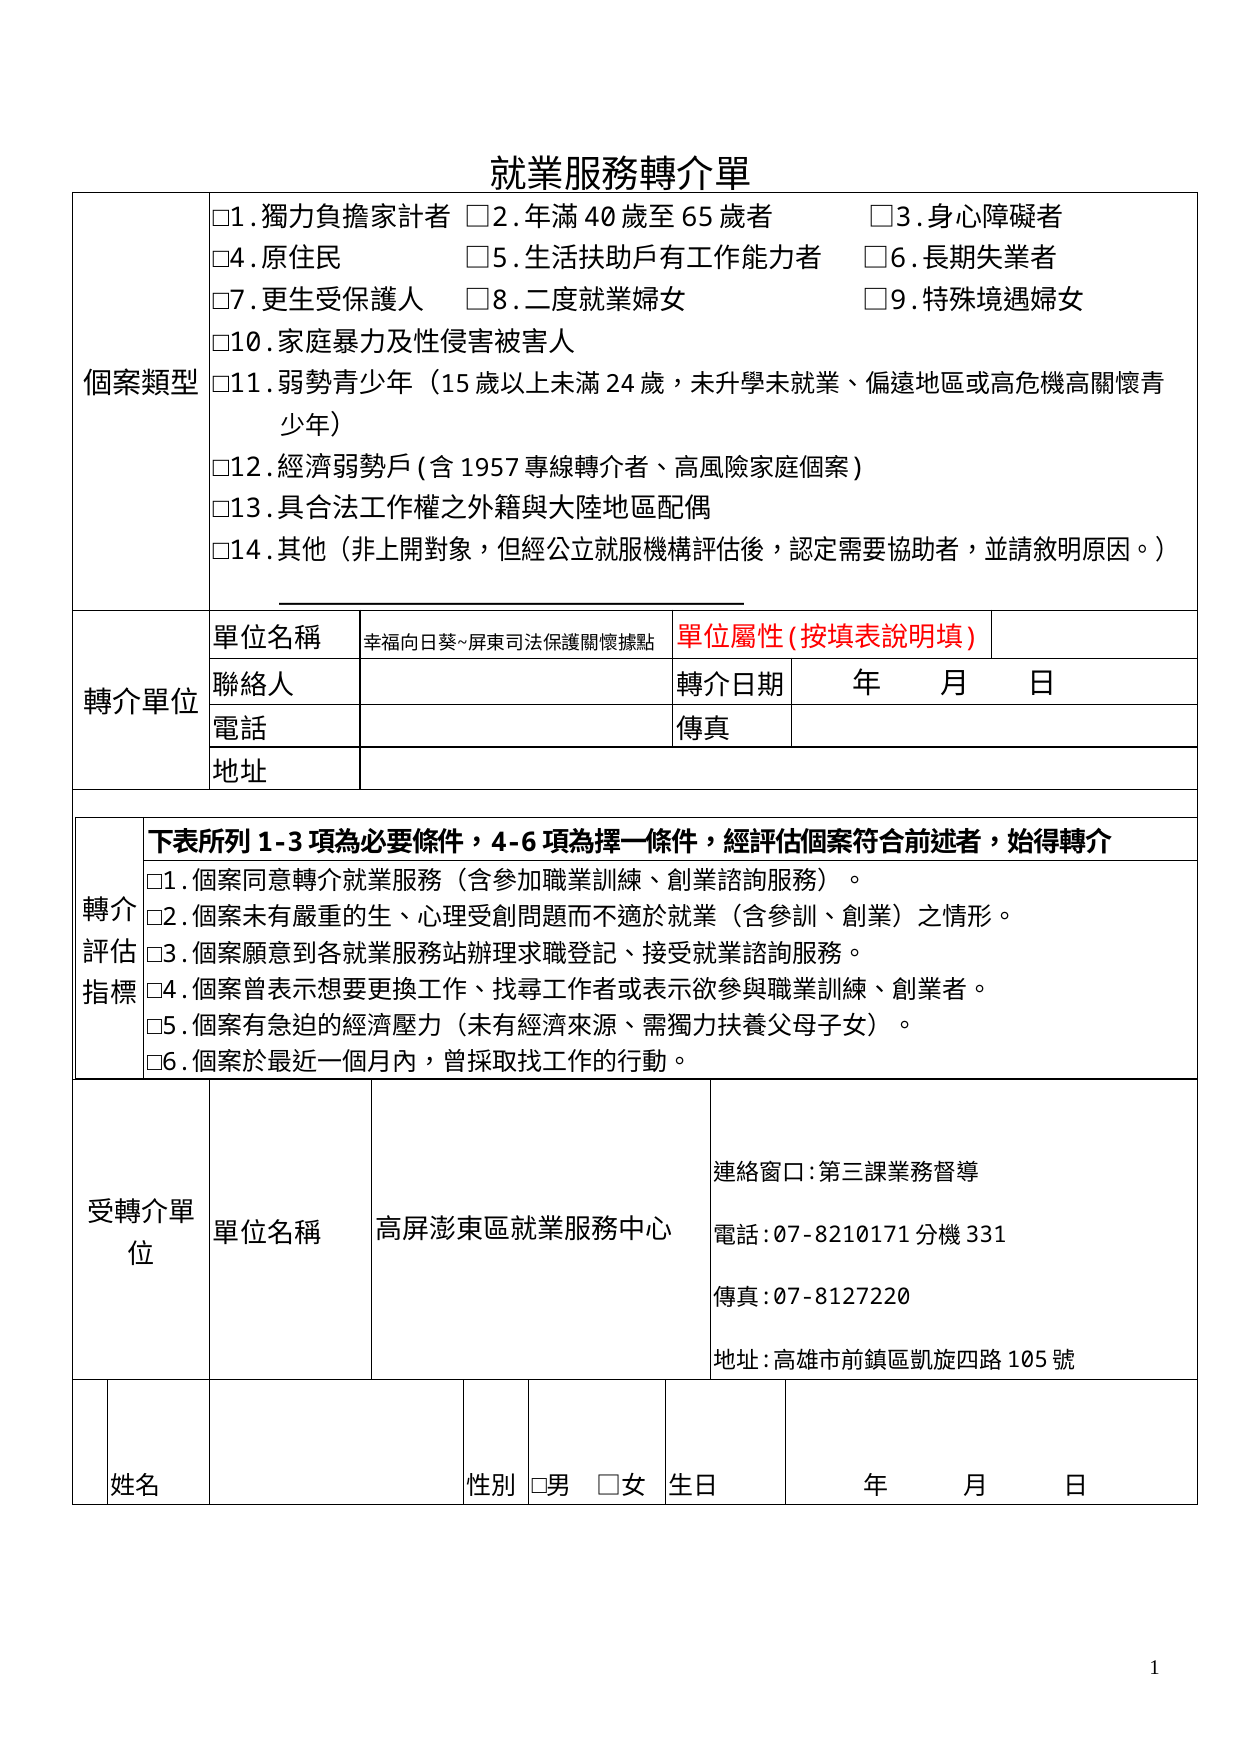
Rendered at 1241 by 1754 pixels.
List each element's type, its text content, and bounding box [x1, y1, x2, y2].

table_cell 幸福向日葵~屏東司法保護關懷據點 [361, 611, 672, 657]
table_cell [361, 705, 672, 746]
table_cell 單位名稱 [210, 611, 359, 657]
table_cell 聯絡人 [210, 659, 359, 704]
table_cell 高屏澎東區就業服務中心 [372, 1080, 710, 1379]
table_cell [73, 1380, 107, 1504]
table_cell 年 月 日 [792, 659, 1197, 704]
table_cell [361, 748, 1197, 789]
table_cell □男 □女 [529, 1380, 665, 1504]
table_header 個案類型 [73, 193, 209, 609]
table_cell [73, 790, 1197, 1079]
table_cell 單位名稱 [210, 1080, 371, 1379]
table_cell 生日 [666, 1380, 785, 1504]
table_cell 轉介日期 [673, 659, 791, 704]
table_header □1.獨力負擔家計者 □2.年滿40歲至65歲者 □3.身心障礙者 □4.原住民 □5.生活扶助戶有工作能力者 □6.長期失業者 □7.更生受保護人 □8.二度就業婦女 □9.特殊境遇婦女 □10.家庭暴力及性侵害被害人 □11.弱勢青少年（15歲以上未滿24歲，未升學未就業、偏遠地區或高危機高關懷青 少年） □12.經濟弱勢戶(含1957專線轉介者、高風險家庭個案) □13.具合法工作權之外籍與大陸地區配偶 □14.其他（非上開對象，但經公立就服機構評估後，認定需要協助者，並請敘明原因。） _______________________________ [210, 193, 1197, 609]
table_header 下表所列1-3項為必要條件，4-6項為擇一條件，經評估個案符合前述者，始得轉介 [144, 818, 1197, 859]
table_header 轉介評估指標 [76, 818, 143, 1078]
table_cell 受轉介單位 [73, 1080, 209, 1379]
table_cell 性別 [464, 1380, 528, 1504]
table_cell [210, 1380, 463, 1504]
table_cell 連絡窗口:第三課業務督導 電話:07-8210171分機331 傳真:07-8127220 地址:高雄市前鎮區凱旋四路105號 [711, 1080, 1197, 1379]
table_cell [992, 611, 1197, 657]
table_cell 轉介單位 [73, 611, 209, 789]
table_cell □1.個案同意轉介就業服務（含參加職業訓練、創業諮詢服務）。 □2.個案未有嚴重的生、心理受創問題而不適於就業（含參訓、創業）之情形。 □3.個案願意到各就業服務站辦理求職登記、接受就業諮詢服務。 □4.個案曾表示想要更換工作、找尋工作者或表示欲參與職業訓練、創業者。 □5.個案有急迫的經濟壓力（未有經濟來源、需獨力扶養父母子女）。 □6.個案於最近一個月內，曾採取找工作的行動。 [144, 861, 1197, 1078]
table_cell [792, 705, 1197, 746]
table_cell 電話 [210, 705, 359, 746]
table_cell 地址 [210, 748, 359, 789]
table_cell 姓名 [108, 1380, 209, 1504]
table_cell 傳真 [673, 705, 791, 746]
text 就業服務轉介單 [89, 129, 1152, 192]
table_cell [361, 659, 672, 704]
table_cell 年 月 日 [786, 1380, 1197, 1504]
table_cell 單位屬性(按填表說明填) [673, 611, 991, 657]
